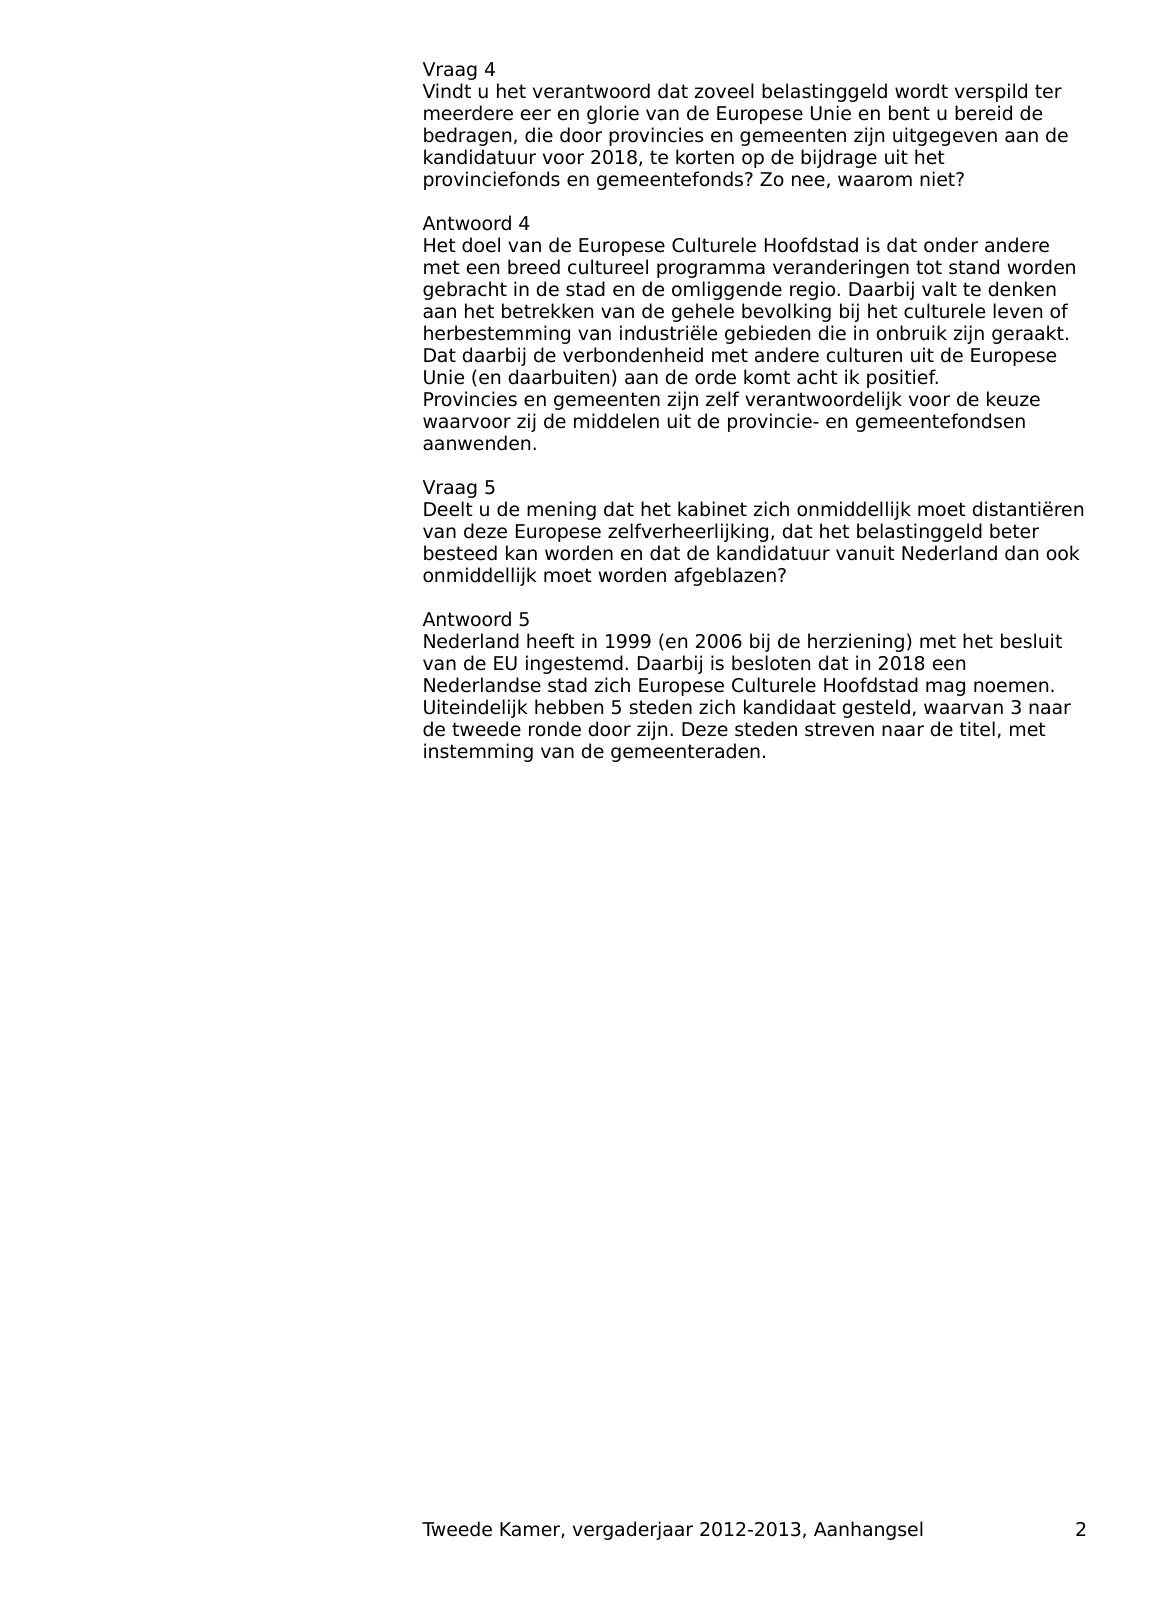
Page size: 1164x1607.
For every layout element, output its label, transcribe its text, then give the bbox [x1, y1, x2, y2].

text Provincies en gemeenten zijn zelf verantwoordelijk voor de keuze waarvoor zij de middelen uit de provincie- en gemeentefondsen aanwenden. [422, 389, 1087, 455]
text Vraag 5 [422, 477, 1087, 499]
text Nederland heeft in 1999 (en 2006 bij de herziening) met het besluit van de EU ingestemd. Daarbij is besloten dat in 2018 een Nederlandse stad zich Europese Culturele Hoofdstad mag noemen. Uiteindelijk hebben 5 steden zich kandidaat gesteld, waarvan 3 naar de tweede ronde door zijn. Deze steden streven naar de titel, met instemming van de gemeenteraden. [422, 631, 1087, 763]
text Vindt u het verantwoord dat zoveel belastinggeld wordt verspild ter meerdere eer en glorie van de Europese Unie en bent u bereid de bedragen, die door provincies en gemeenten zijn uitgegeven aan de kandidatuur voor 2018, te korten op de bijdrage uit het provinciefonds en gemeentefonds? Zo nee, waarom niet? [422, 81, 1087, 191]
text Het doel van de Europese Culturele Hoofdstad is dat onder andere met een breed cultureel programma veranderingen tot stand worden gebracht in de stad en de omliggende regio. Daarbij valt te denken aan het betrekken van de gehele bevolking bij het culturele leven of herbestemming van industriële gebieden die in onbruik zijn geraakt. Dat daarbij de verbondenheid met andere culturen uit de Europese Unie (en daarbuiten) aan de orde komt acht ik positief. [422, 235, 1087, 389]
text Antwoord 5 [422, 609, 1087, 631]
text Antwoord 4 [422, 213, 1087, 235]
text Vraag 4 [422, 59, 1087, 81]
text Deelt u de mening dat het kabinet zich onmiddellijk moet distantiëren van deze Europese zelfverheerlijking, dat het belastinggeld beter besteed kan worden en dat de kandidatuur vanuit Nederland dan ook onmiddellijk moet worden afgeblazen? [422, 499, 1087, 587]
